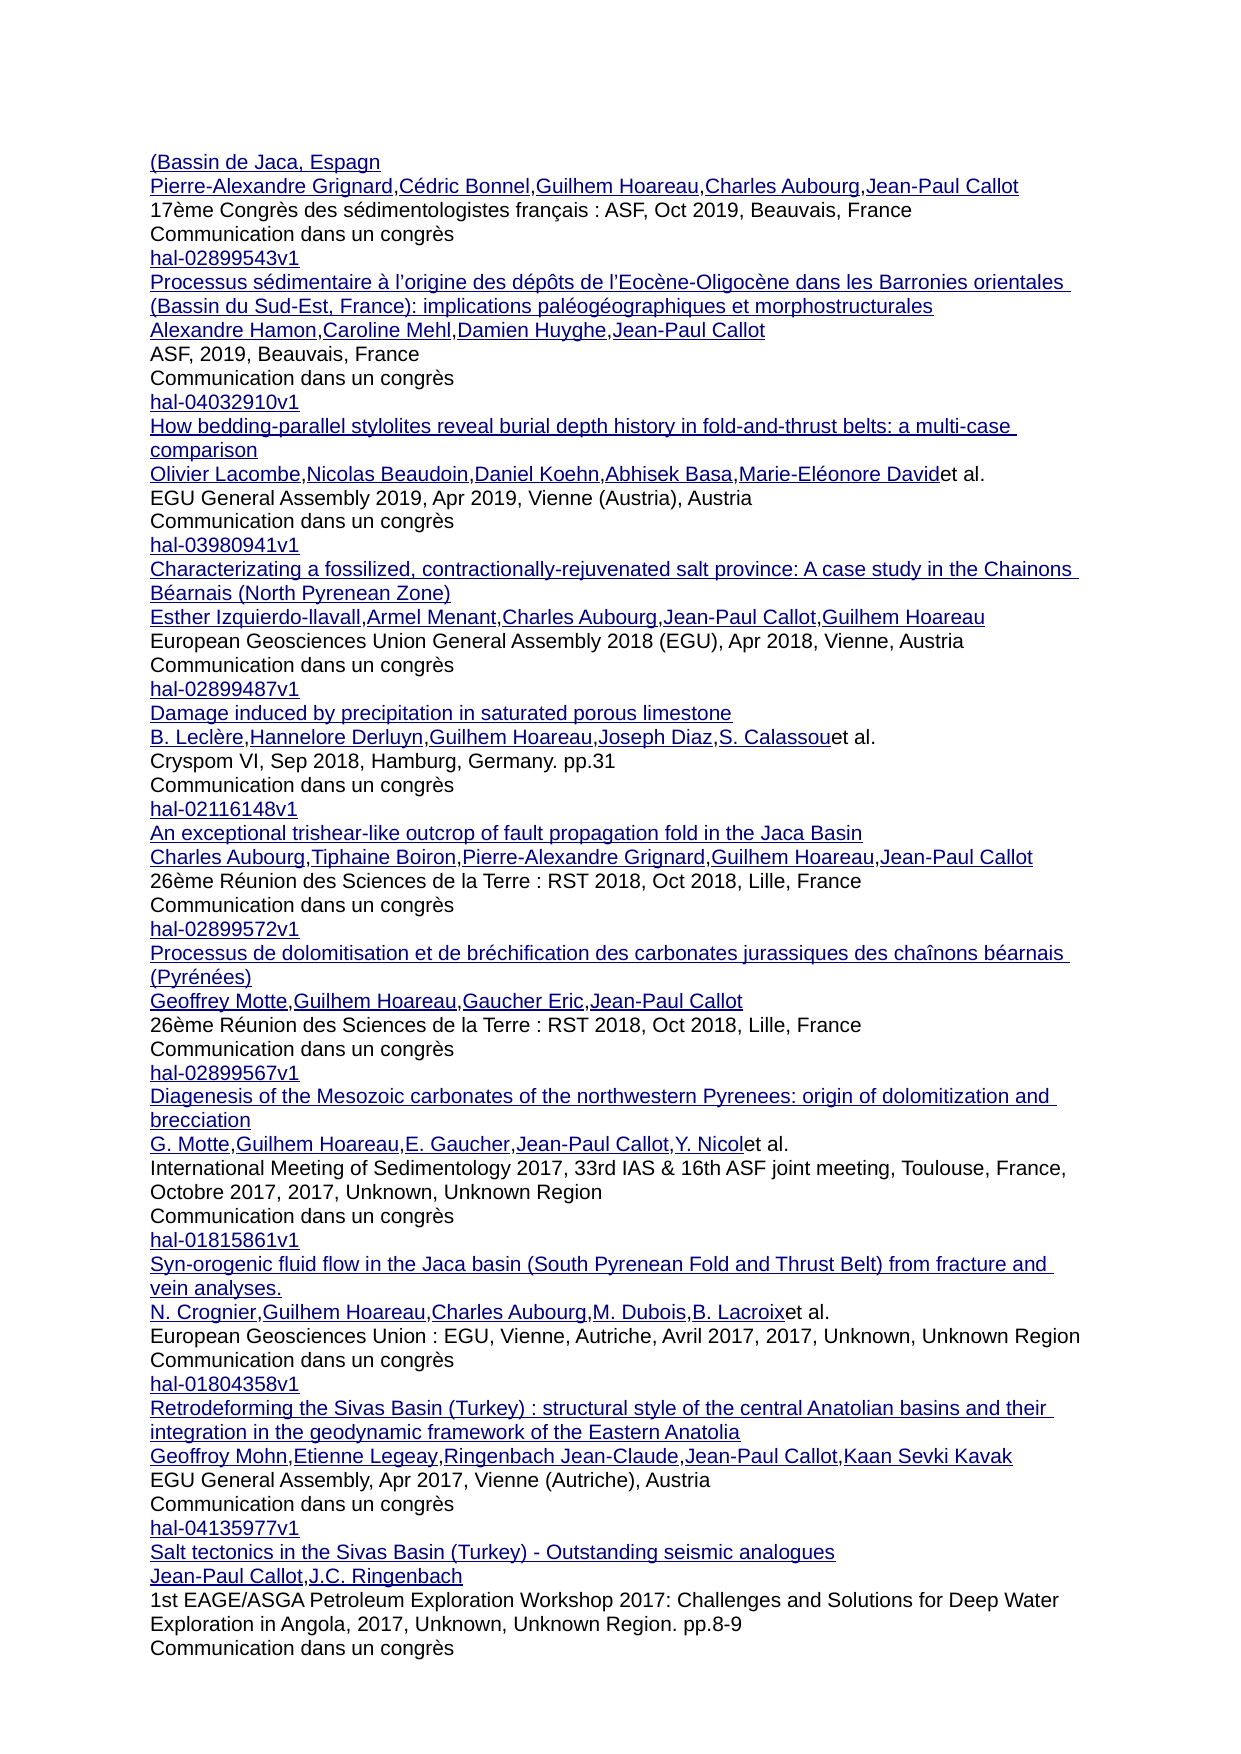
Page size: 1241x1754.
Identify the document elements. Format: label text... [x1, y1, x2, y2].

table_cell Characterizating a fossilized, contractionally-rejuvenated salt province: A case study in the Chainons Béarnais (North Pyrenean Zone) Esther Izquierdo‐llavall,Armel Menant,Charles Aubourg,Jean-Paul Callot,Guilhem Hoareau European Geosciences Union General Assembly 2018 (EGU), Apr 2018, Vienne, Austria Communication dans un congrès hal-02899487v1 [150, 557, 1090, 701]
table_cell Damage induced by precipitation in saturated porous limestone B. Leclère,Hannelore Derluyn,Guilhem Hoareau,Joseph Diaz,S. Calassouet al. Cryspom VI, Sep 2018, Hamburg, Germany. pp.31 Communication dans un congrès hal-02116148v1 [150, 701, 1090, 821]
table_cell An exceptional trishear-like outcrop of fault propagation fold in the Jaca Basin Charles Aubourg,Tiphaine Boiron,Pierre-Alexandre Grignard,Guilhem Hoareau,Jean-Paul Callot 26ème Réunion des Sciences de la Terre : RST 2018, Oct 2018, Lille, France Communication dans un congrès hal-02899572v1 [150, 821, 1090, 941]
table_cell Diagenesis of the Mesozoic carbonates of the northwestern Pyrenees: origin of dolomitization and brecciation G. Motte,Guilhem Hoareau,E. Gaucher,Jean-Paul Callot,Y. Nicolet al. International Meeting of Sedimentology 2017, 33rd IAS & 16th ASF joint meeting, Toulouse, France, Octobre 2017, 2017, Unknown, Unknown Region Communication dans un congrès hal-01815861v1 [150, 1084, 1090, 1252]
table_cell Retrodeforming the Sivas Basin (Turkey) : structural style of the central Anatolian basins and their integration in the geodynamic framework of the Eastern Anatolia Geoffroy Mohn,Etienne Legeay,Ringenbach Jean-Claude,Jean-Paul Callot,Kaan Sevki Kavak EGU General Assembly, Apr 2017, Vienne (Autriche), Austria Communication dans un congrès hal-04135977v1 [150, 1396, 1090, 1539]
table_cell (Bassin de Jaca, Espagn Pierre-Alexandre Grignard,Cédric Bonnel,Guilhem Hoareau,Charles Aubourg,Jean-Paul Callot 17ème Congrès des sédimentologistes français : ASF, Oct 2019, Beauvais, France Communication dans un congrès hal-02899543v1 [150, 150, 1090, 270]
table_cell How bedding-parallel stylolites reveal burial depth history in fold-and-thrust belts: a multi-case comparison Olivier Lacombe,Nicolas Beaudoin,Daniel Koehn,Abhisek Basa,Marie-Eléonore Davidet al. EGU General Assembly 2019, Apr 2019, Vienne (Austria), Austria Communication dans un congrès hal-03980941v1 [150, 414, 1090, 557]
table_cell Salt tectonics in the Sivas Basin (Turkey) - Outstanding seismic analogues Jean-Paul Callot,J.C. Ringenbach 1st EAGE/ASGA Petroleum Exploration Workshop 2017: Challenges and Solutions for Deep Water Exploration in Angola, 2017, Unknown, Unknown Region. pp.8-9 Communication dans un congrès [150, 1540, 1090, 1659]
table_cell Processus sédimentaire à l’origine des dépôts de l’Eocène-Oligocène dans les Barronies orientales (Bassin du Sud-Est, France): implications paléogéographiques et morphostructurales Alexandre Hamon,Caroline Mehl,Damien Huyghe,Jean-Paul Callot ASF, 2019, Beauvais, France Communication dans un congrès hal-04032910v1 [150, 270, 1090, 413]
table_cell Processus de dolomitisation et de bréchification des carbonates jurassiques des chaînons béarnais (Pyrénées) Geoffrey Motte,Guilhem Hoareau,Gaucher Eric,Jean-Paul Callot 26ème Réunion des Sciences de la Terre : RST 2018, Oct 2018, Lille, France Communication dans un congrès hal-02899567v1 [150, 941, 1090, 1084]
table_cell Syn-orogenic ﬂuid ﬂow in the Jaca basin (South Pyrenean Fold and Thrust Belt) from fracture and vein analyses. N. Crognier,Guilhem Hoareau,Charles Aubourg,M. Dubois,B. Lacroixet al. European Geosciences Union : EGU, Vienne, Autriche, Avril 2017, 2017, Unknown, Unknown Region Communication dans un congrès hal-01804358v1 [150, 1252, 1090, 1396]
